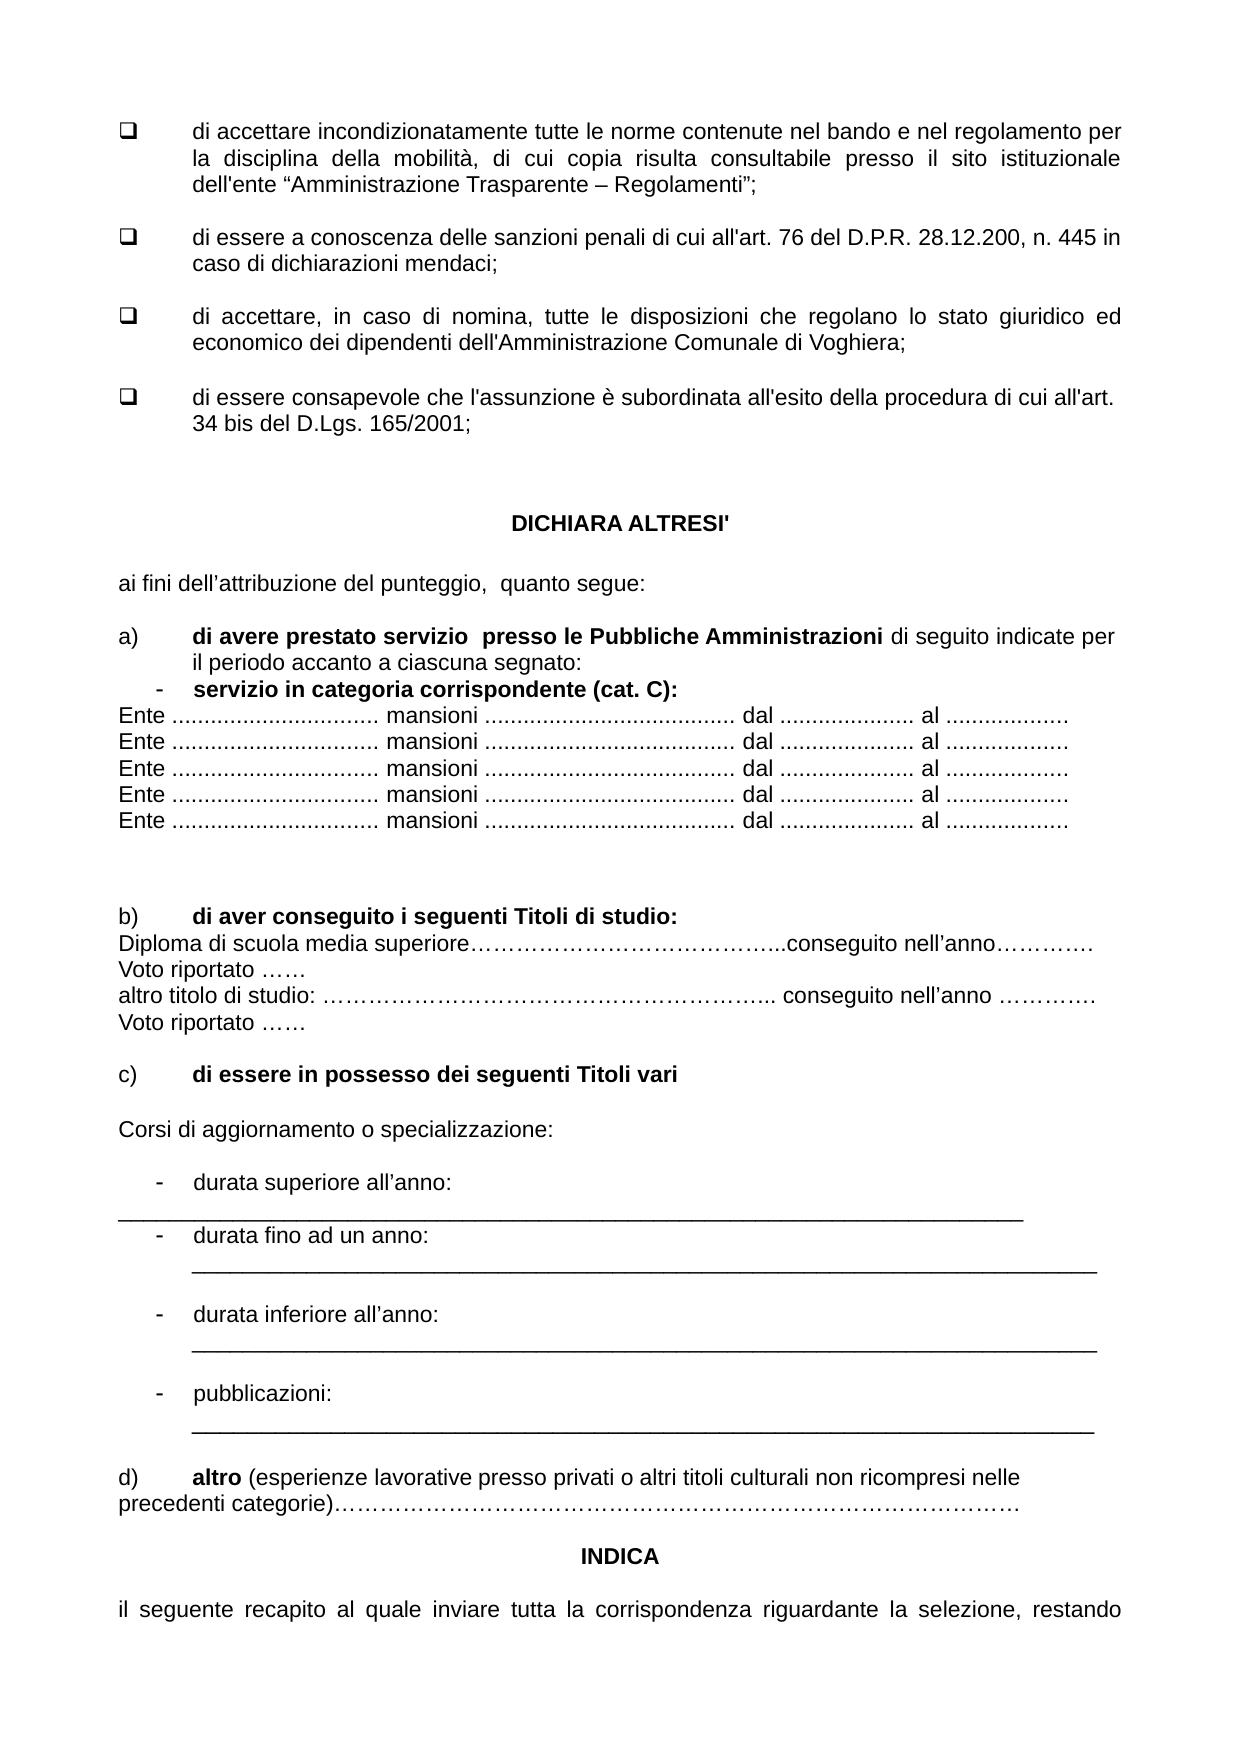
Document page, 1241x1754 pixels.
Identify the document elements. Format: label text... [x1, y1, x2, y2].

text Voto riportato …… [118, 956, 1122, 982]
list durata fino ad un anno: [156, 1222, 1122, 1248]
text Ente mansioni dal al [118, 702, 1122, 728]
text q di accettare incondizionatamente tutte le norme contenute nel bando e nel regolamento per la disciplina della mobilità, di cui copia risulta consultabile presso il sito istituzionale dell'ente “Amministrazione Trasparente – Regolamenti”; [118, 118, 1122, 197]
text Ente mansioni dal al [118, 781, 1122, 807]
text _______________________________________________________________________ [192, 1248, 1122, 1301]
text Ente mansioni dal al [118, 728, 1122, 755]
subtitle DICHIARA ALTRESI' [118, 510, 1122, 537]
text q di essere consapevole che l'assunzione è subordinata all'esito della procedura di cui all'art. 34 bis del D.Lgs. 165/2001; [118, 382, 1122, 437]
list durata superiore all’anno: [156, 1169, 1122, 1196]
text _________________________________________________________________ [192, 1406, 1122, 1435]
text Ente mansioni dal al [118, 755, 1122, 781]
list durata inferiore all’anno: [156, 1301, 1122, 1327]
text q di accettare, in caso di nomina, tutte le disposizioni che regolano lo stato giuridico ed economico dei dipendenti dell'Amministrazione Comunale di Voghiera; [118, 303, 1122, 355]
text c) di essere in possesso dei seguenti Titoli vari [118, 1061, 1122, 1088]
text Ente mansioni dal al [118, 807, 1122, 834]
text Voto riportato …… [118, 1009, 1122, 1035]
text b) di aver conseguito i seguenti Titoli di studio: [118, 903, 1122, 929]
list servizio in categoria corrispondente (cat. C): [156, 676, 1122, 702]
text _______________________________________________________________________ [118, 1196, 1122, 1222]
text _______________________________________________________________________ [192, 1327, 1122, 1380]
list pubblicazioni: [156, 1380, 1122, 1406]
subtitle altro titolo di studio: …………………………………………………... conseguito nell’anno …………. [118, 982, 1122, 1009]
text Corsi di aggiornamento o specializzazione: [118, 1116, 1122, 1143]
text Diploma di scuola media superiore…………………………………...conseguito nell’anno…………. [118, 929, 1122, 956]
text q di essere a conoscenza delle sanzioni penali di cui all'art. 76 del D.P.R. 28.12.200, n. 445 in caso di dichiarazioni mendaci; [118, 223, 1122, 276]
text a) di avere prestato servizio presso le Pubbliche Amministrazioni di seguito indicate per il periodo accanto a ciascuna segnato: [118, 623, 1122, 676]
text ai fini dell’attribuzione del punteggio, quanto segue: [118, 570, 1122, 597]
text INDICA [118, 1543, 1122, 1569]
text d) altro (esperienze lavorative presso privati o altri titoli culturali non ricompresi nelle precedenti categorie)……………………………………………………………………………… [118, 1464, 1122, 1517]
text il seguente recapito al quale inviare tutta la corrispondenza riguardante la selezione, restando [118, 1596, 1122, 1622]
